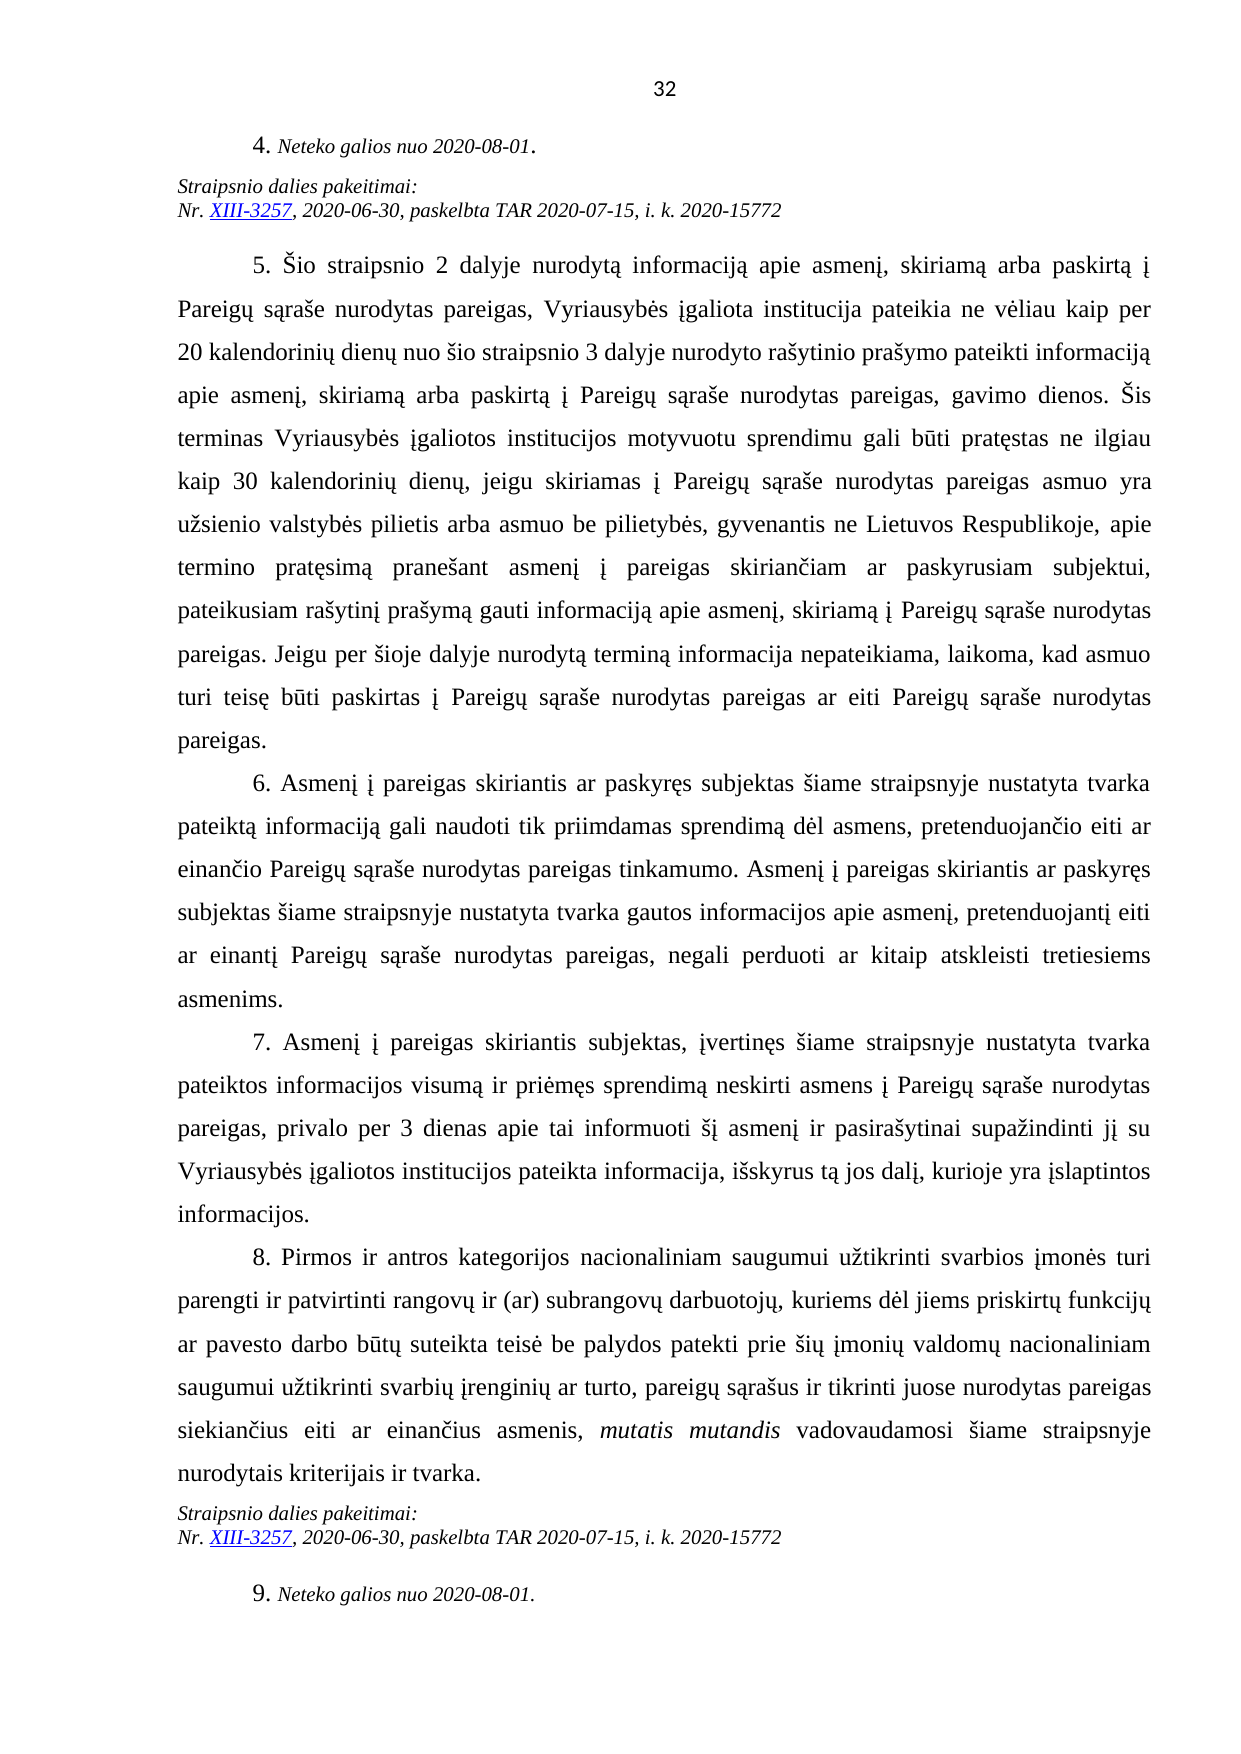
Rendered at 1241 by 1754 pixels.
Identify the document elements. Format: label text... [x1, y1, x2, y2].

text Nr. XIII-3257, 2020-06-30, paskelbta TAR 2020-07-15, i. k. 2020-15772 [177, 198, 1152, 222]
text 9. Neteko galios nuo 2020-08-01. [177, 1578, 1152, 1607]
text 8. Pirmos ir antros kategorijos nacionaliniam saugumui užtikrinti svarbios įmonės turi parengti ir patvirtinti rangovų ir (ar) subrangovų darbuotojų, kuriems dėl jiems priskirtų funkcijų ar pavesto darbo būtų suteikta teisė be palydos patekti prie šių įmonių valdomų nacionaliniam saugumui užtikrinti svarbių įrenginių ar turto, pareigų sąrašus ir tikrinti juose nurodytas pareigas siekiančius eiti ar einančius asmenis, mutatis mutandis vadovaudamosi šiame straipsnyje nurodytais kriterijais ir tvarka. [177, 1242, 1152, 1487]
text Straipsnio dalies pakeitimai: [177, 174, 1152, 198]
text Nr. XIII-3257, 2020-06-30, paskelbta TAR 2020-07-15, i. k. 2020-15772 [177, 1525, 1152, 1549]
text 5. Šio straipsnio 2 dalyje nurodytą informaciją apie asmenį, skiriamą arba paskirtą į Pareigų sąraše nurodytas pareigas, Vyriausybės įgaliota institucija pateikia ne vėliau kaip per 20 kalendorinių dienų nuo šio straipsnio 3 dalyje nurodyto rašytinio prašymo pateikti informaciją apie asmenį, skiriamą arba paskirtą į Pareigų sąraše nurodytas pareigas, gavimo dienos. Šis terminas Vyriausybės įgaliotos institucijos motyvuotu sprendimu gali būti pratęstas ne ilgiau kaip 30 kalendorinių dienų, jeigu skiriamas į Pareigų sąraše nurodytas pareigas asmuo yra užsienio valstybės pilietis arba asmuo be pilietybės, gyvenantis ne Lietuvos Respublikoje, apie termino pratęsimą pranešant asmenį į pareigas skiriančiam ar paskyrusiam subjektui, pateikusiam rašytinį prašymą gauti informaciją apie asmenį, skiriamą į Pareigų sąraše nurodytas pareigas. Jeigu per šioje dalyje nurodytą terminą informacija nepateikiama, laikoma, kad asmuo turi teisę būti paskirtas į Pareigų sąraše nurodytas pareigas ar eiti Pareigų sąraše nurodytas pareigas. [177, 251, 1152, 754]
text 6. Asmenį į pareigas skiriantis ar paskyręs subjektas šiame straipsnyje nustatyta tvarka pateiktą informaciją gali naudoti tik priimdamas sprendimą dėl asmens, pretenduojančio eiti ar einančio Pareigų sąraše nurodytas pareigas tinkamumo. Asmenį į pareigas skiriantis ar paskyręs subjektas šiame straipsnyje nustatyta tvarka gautos informacijos apie asmenį, pretenduojantį eiti ar einantį Pareigų sąraše nurodytas pareigas, negali perduoti ar kitaip atskleisti tretiesiems asmenims. [177, 768, 1152, 1012]
text 4. Neteko galios nuo 2020-08-01. [177, 131, 1152, 159]
text 7. Asmenį į pareigas skiriantis subjektas, įvertinęs šiame straipsnyje nustatyta tvarka pateiktos informacijos visumą ir priėmęs sprendimą neskirti asmens į Pareigų sąraše nurodytas pareigas, privalo per 3 dienas apie tai informuoti šį asmenį ir pasirašytinai supažindinti jį su Vyriausybės įgaliotos institucijos pateikta informacija, išskyrus tą jos dalį, kurioje yra įslaptintos informacijos. [177, 1027, 1152, 1228]
text Straipsnio dalies pakeitimai: [177, 1501, 1152, 1525]
